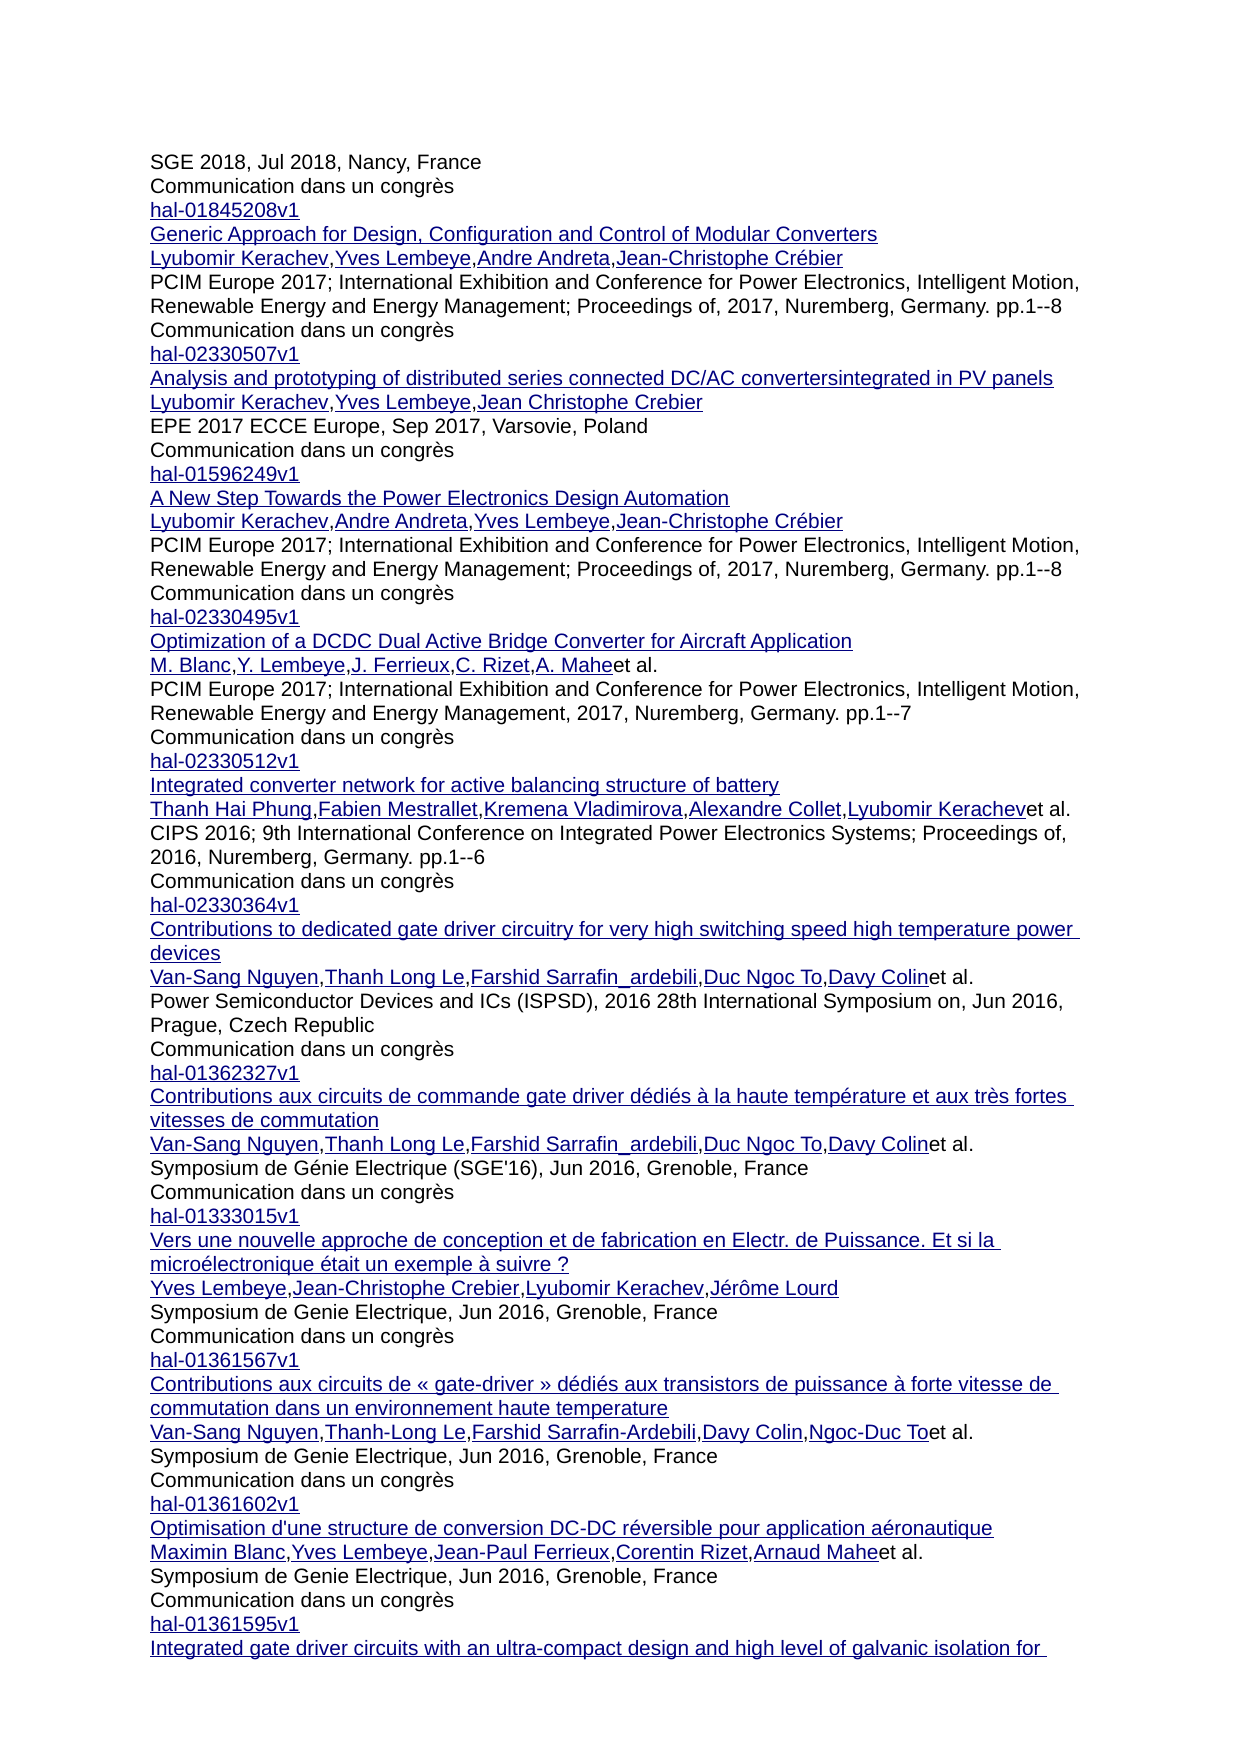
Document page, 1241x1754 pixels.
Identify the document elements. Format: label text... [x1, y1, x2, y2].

table_cell Integrated gate driver circuits with an ultra-compact design and high level of galvanic isolation for [150, 1635, 1090, 1659]
table_cell Vers une nouvelle approche de conception et de fabrication en Electr. de Puissance. Et si la microélectronique était un exemple à suivre ? Yves Lembeye,Jean-Christophe Crebier,Lyubomir Kerachev,Jérôme Lourd Symposium de Genie Electrique, Jun 2016, Grenoble, France Communication dans un congrès hal-01361567v1 [150, 1228, 1090, 1372]
table_cell Contributions aux circuits de « gate-driver » dédiés aux transistors de puissance à forte vitesse de commutation dans un environnement haute temperature Van-Sang Nguyen,Thanh-Long Le,Farshid Sarrafin-Ardebili,Davy Colin,Ngoc-Duc Toet al. Symposium de Genie Electrique, Jun 2016, Grenoble, France Communication dans un congrès hal-01361602v1 [150, 1372, 1090, 1516]
table_cell SGE 2018, Jul 2018, Nancy, France Communication dans un congrès hal-01845208v1 [150, 150, 1090, 222]
table_cell Analysis and prototyping of distributed series connected DC/AC convertersintegrated in PV panels Lyubomir Kerachev,Yves Lembeye,Jean Christophe Crebier EPE 2017 ECCE Europe, Sep 2017, Varsovie, Poland Communication dans un congrès hal-01596249v1 [150, 366, 1090, 485]
table_cell Optimization of a DCDC Dual Active Bridge Converter for Aircraft Application M. Blanc,Y. Lembeye,J. Ferrieux,C. Rizet,A. Maheet al. PCIM Europe 2017; International Exhibition and Conference for Power Electronics, Intelligent Motion, Renewable Energy and Energy Management, 2017, Nuremberg, Germany. pp.1--7 Communication dans un congrès hal-02330512v1 [150, 629, 1090, 773]
table_cell A New Step Towards the Power Electronics Design Automation Lyubomir Kerachev,Andre Andreta,Yves Lembeye,Jean-Christophe Crébier PCIM Europe 2017; International Exhibition and Conference for Power Electronics, Intelligent Motion, Renewable Energy and Energy Management; Proceedings of, 2017, Nuremberg, Germany. pp.1--8 Communication dans un congrès hal-02330495v1 [150, 485, 1090, 629]
table_cell Generic Approach for Design, Configuration and Control of Modular Converters Lyubomir Kerachev,Yves Lembeye,Andre Andreta,Jean-Christophe Crébier PCIM Europe 2017; International Exhibition and Conference for Power Electronics, Intelligent Motion, Renewable Energy and Energy Management; Proceedings of, 2017, Nuremberg, Germany. pp.1--8 Communication dans un congrès hal-02330507v1 [150, 222, 1090, 366]
table_cell Contributions aux circuits de commande gate driver dédiés à la haute température et aux très fortes vitesses de commutation Van-Sang Nguyen,Thanh Long Le,Farshid Sarrafin_ardebili,Duc Ngoc To,Davy Colinet al. Symposium de Génie Electrique (SGE'16), Jun 2016, Grenoble, France Communication dans un congrès hal-01333015v1 [150, 1084, 1090, 1228]
table_cell Integrated converter network for active balancing structure of battery Thanh Hai Phung,Fabien Mestrallet,Kremena Vladimirova,Alexandre Collet,Lyubomir Kerachevet al. CIPS 2016; 9th International Conference on Integrated Power Electronics Systems; Proceedings of, 2016, Nuremberg, Germany. pp.1--6 Communication dans un congrès hal-02330364v1 [150, 773, 1090, 917]
table_cell Contributions to dedicated gate driver circuitry for very high switching speed high temperature power devices Van-Sang Nguyen,Thanh Long Le,Farshid Sarrafin_ardebili,Duc Ngoc To,Davy Colinet al. Power Semiconductor Devices and ICs (ISPSD), 2016 28th International Symposium on, Jun 2016, Prague, Czech Republic Communication dans un congrès hal-01362327v1 [150, 917, 1090, 1084]
table_cell Optimisation d'une structure de conversion DC-DC réversible pour application aéronautique Maximin Blanc,Yves Lembeye,Jean-Paul Ferrieux,Corentin Rizet,Arnaud Maheet al. Symposium de Genie Electrique, Jun 2016, Grenoble, France Communication dans un congrès hal-01361595v1 [150, 1516, 1090, 1635]
